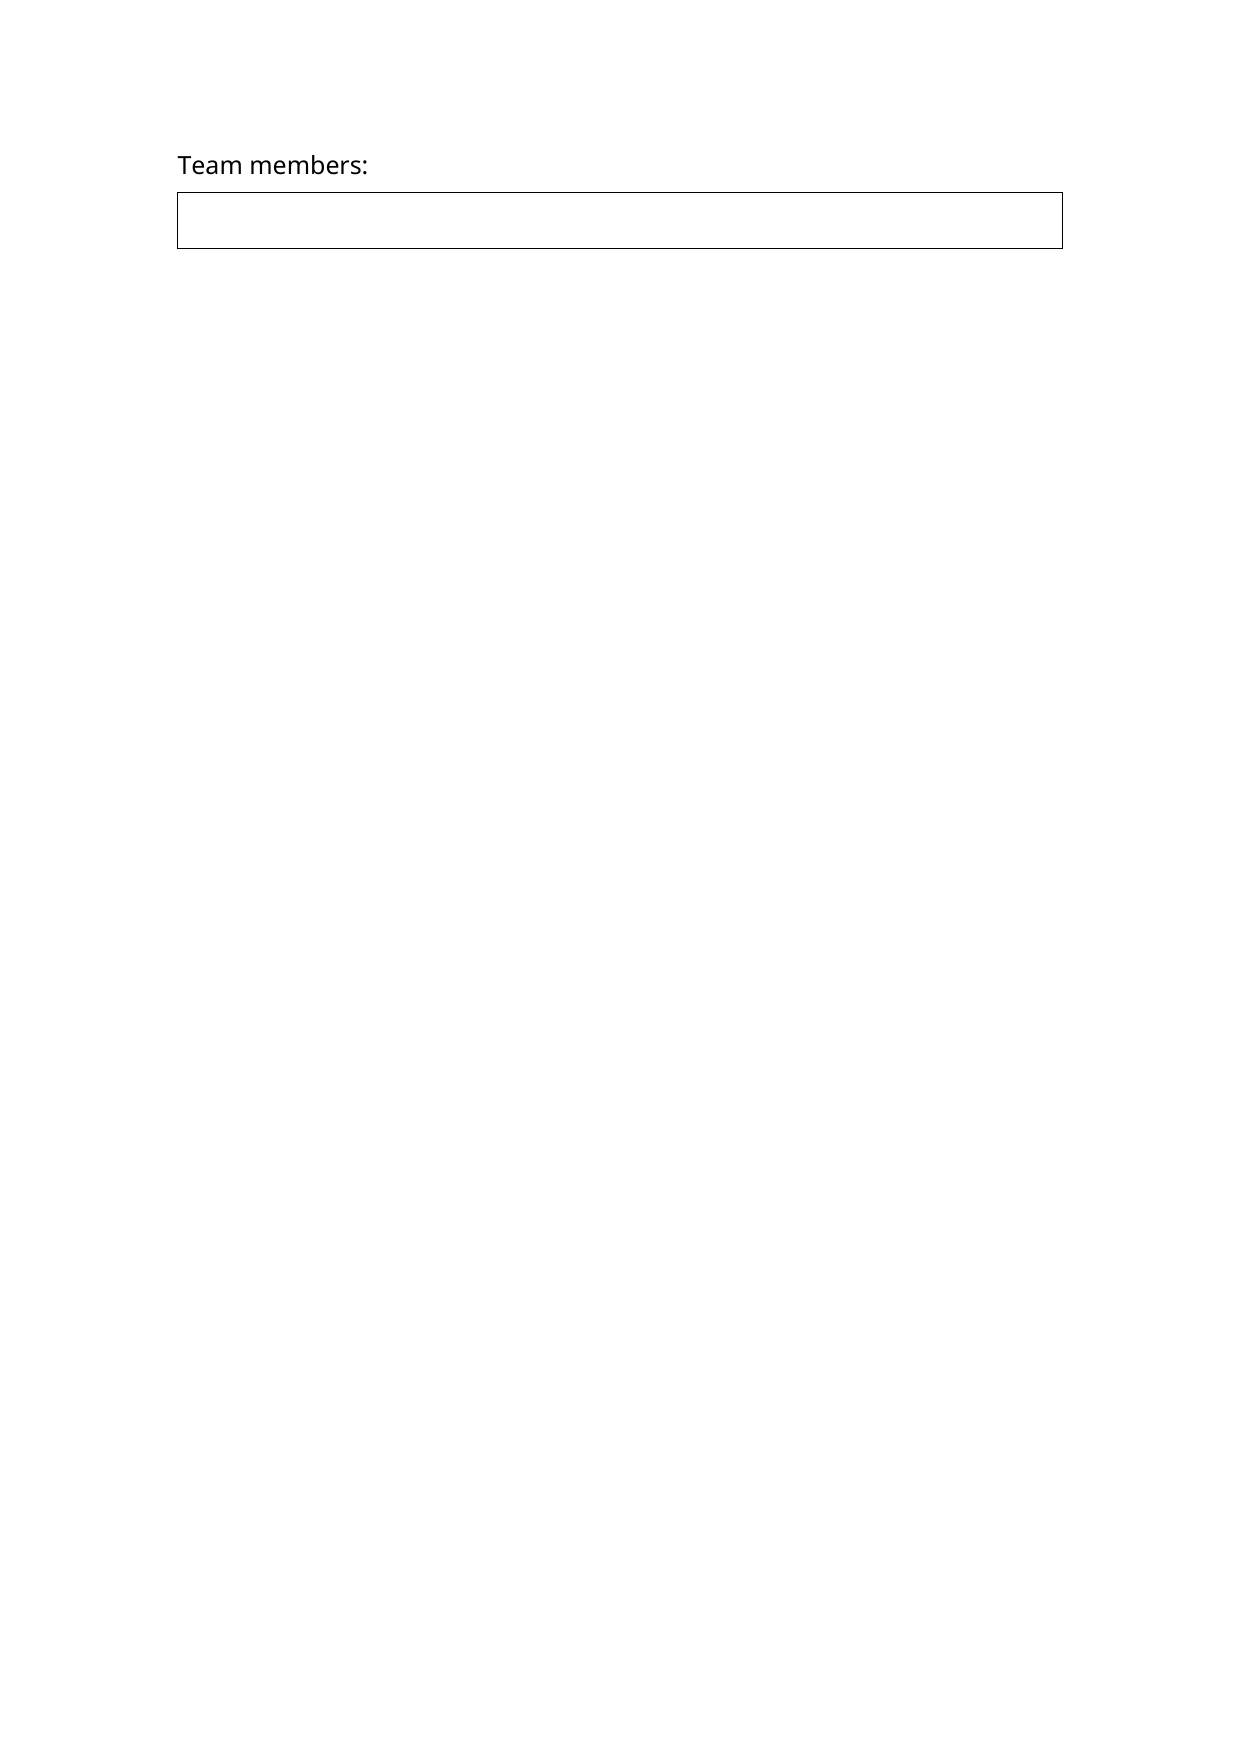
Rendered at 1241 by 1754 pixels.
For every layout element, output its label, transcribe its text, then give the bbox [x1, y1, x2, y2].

table_header [178, 193, 1062, 248]
text Team members: [177, 148, 1063, 182]
